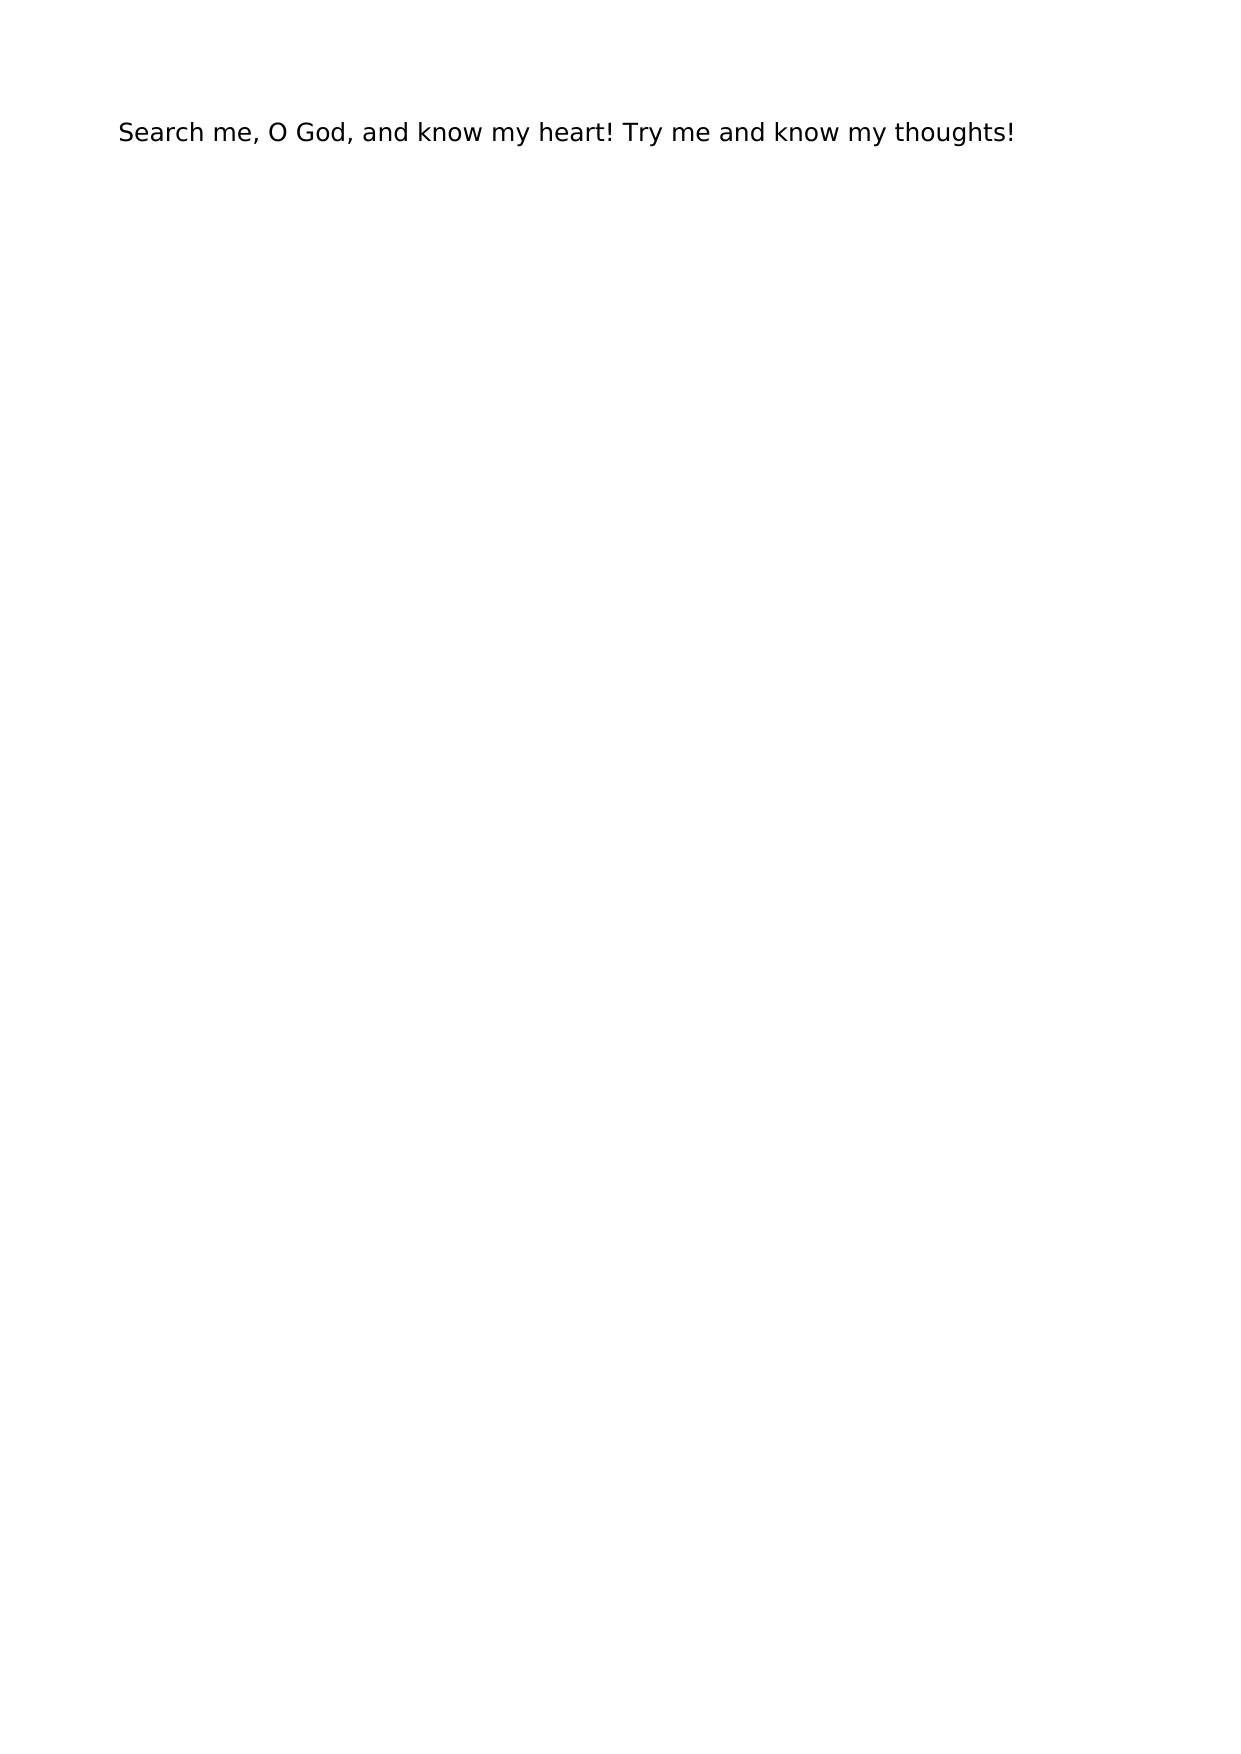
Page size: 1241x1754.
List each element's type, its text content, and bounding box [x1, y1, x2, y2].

text Search me, O God, and know my heart! Try me and know my thoughts! [118, 118, 1122, 147]
